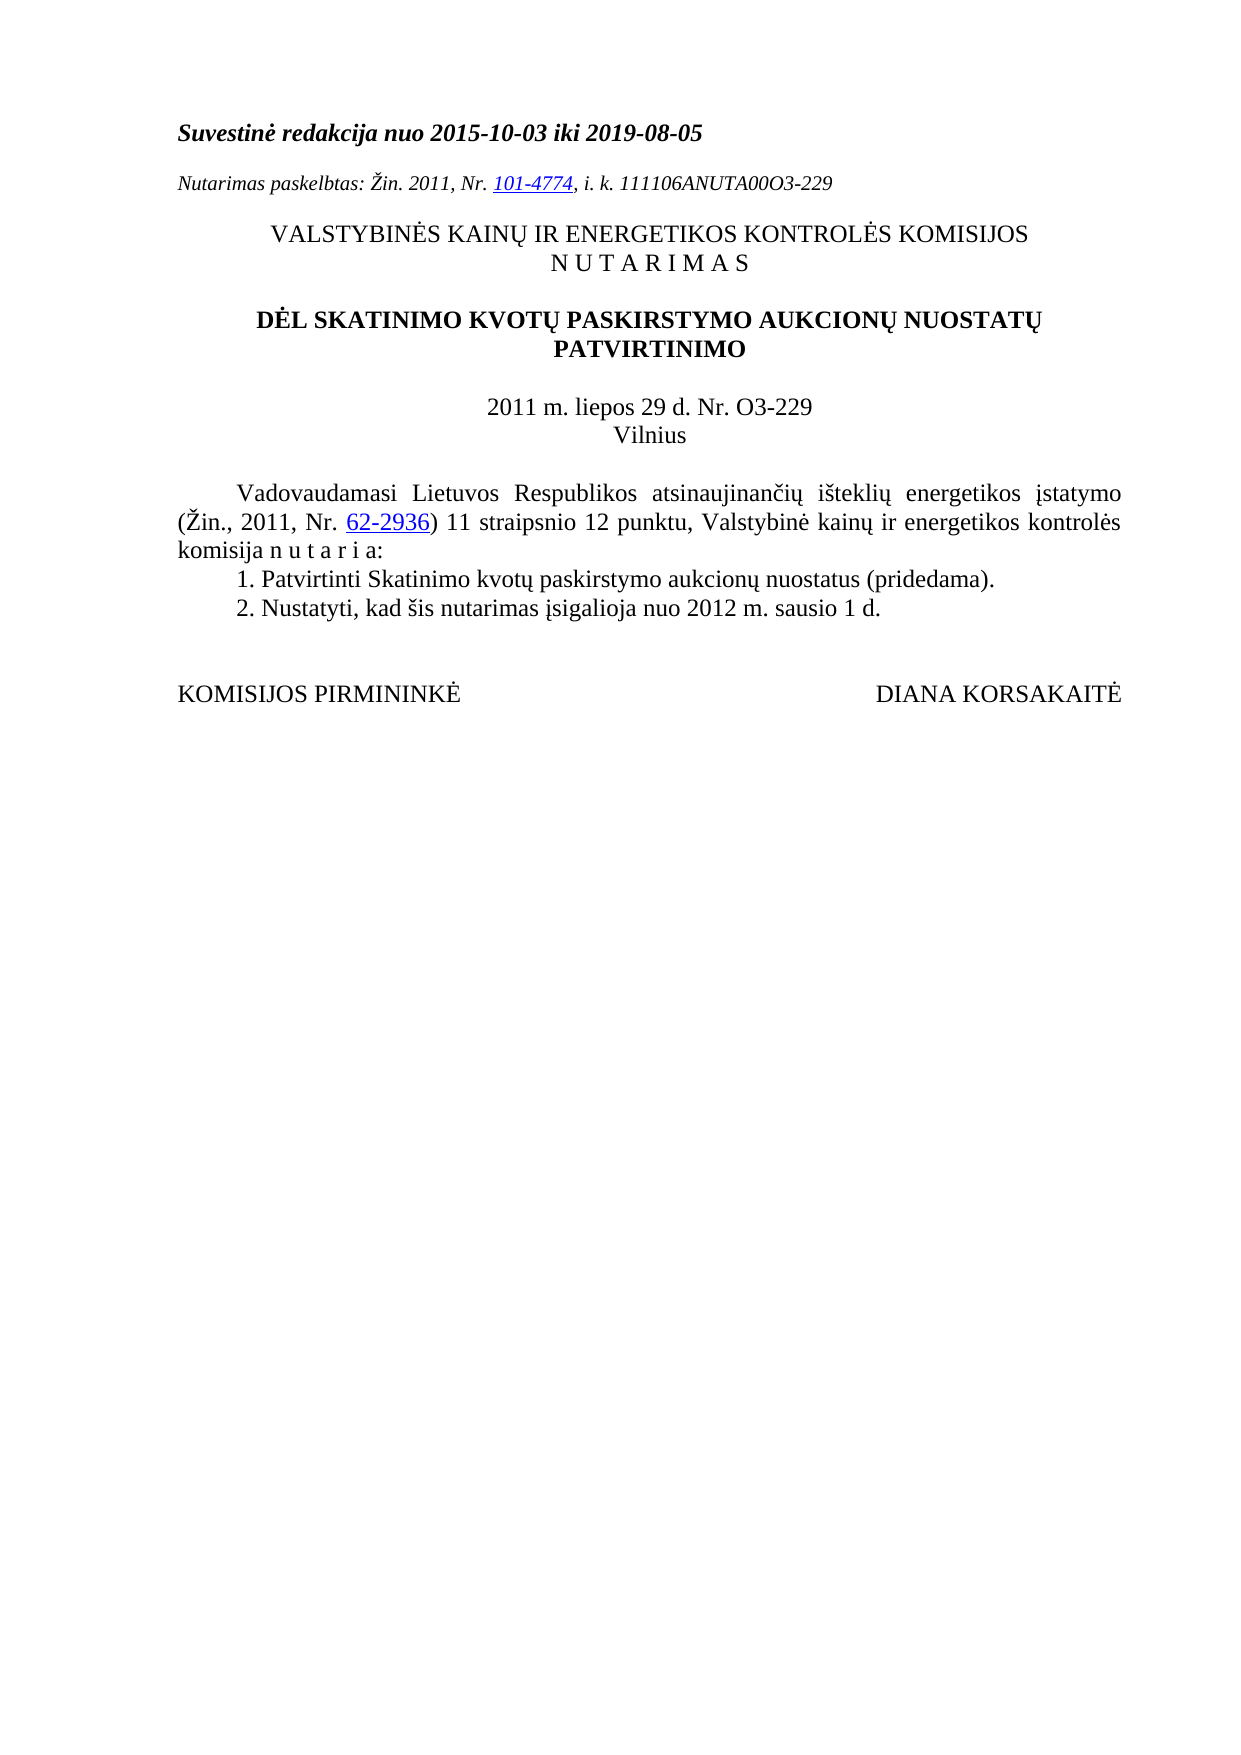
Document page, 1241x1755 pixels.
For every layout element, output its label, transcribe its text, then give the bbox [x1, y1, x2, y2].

text 1. Patvirtinti Skatinimo kvotų paskirstymo aukcionų nuostatus (pridedama). [177, 564, 1122, 593]
text Suvestinė redakcija nuo 2015-10-03 iki 2019-08-05 [177, 118, 1122, 147]
text Vilnius [177, 420, 1122, 449]
text Vadovaudamasi Lietuvos Respublikos atsinaujinančių išteklių energetikos įstatymo (Žin., 2011, Nr. 62-2936) 11 straipsnio 12 punktu, Valstybinė kainų ir energetikos kontrolės komisija n u t a r i a: [177, 478, 1122, 564]
text Komisijos pirmininkė Diana Korsakaitė [177, 679, 1122, 708]
text N U T A R I M A S [177, 248, 1122, 277]
text VALSTYBINĖS KAINŲ IR ENERGETIKOS KONTROLĖS KOMISIJOS [177, 219, 1122, 248]
text Nutarimas paskelbtas: Žin. 2011, Nr. 101-4774, i. k. 111106ANUTA00O3-229 [177, 171, 1122, 195]
text DĖL SKATINIMO KVOTŲ PASKIRSTYMO AUKCIONŲ NUOSTATŲ PATVIRTINIMO [177, 305, 1122, 363]
text 2. Nustatyti, kad šis nutarimas įsigalioja nuo 2012 m. sausio 1 d. [177, 593, 1122, 622]
text 2011 m. liepos 29 d. Nr. O3-229 [177, 392, 1122, 420]
